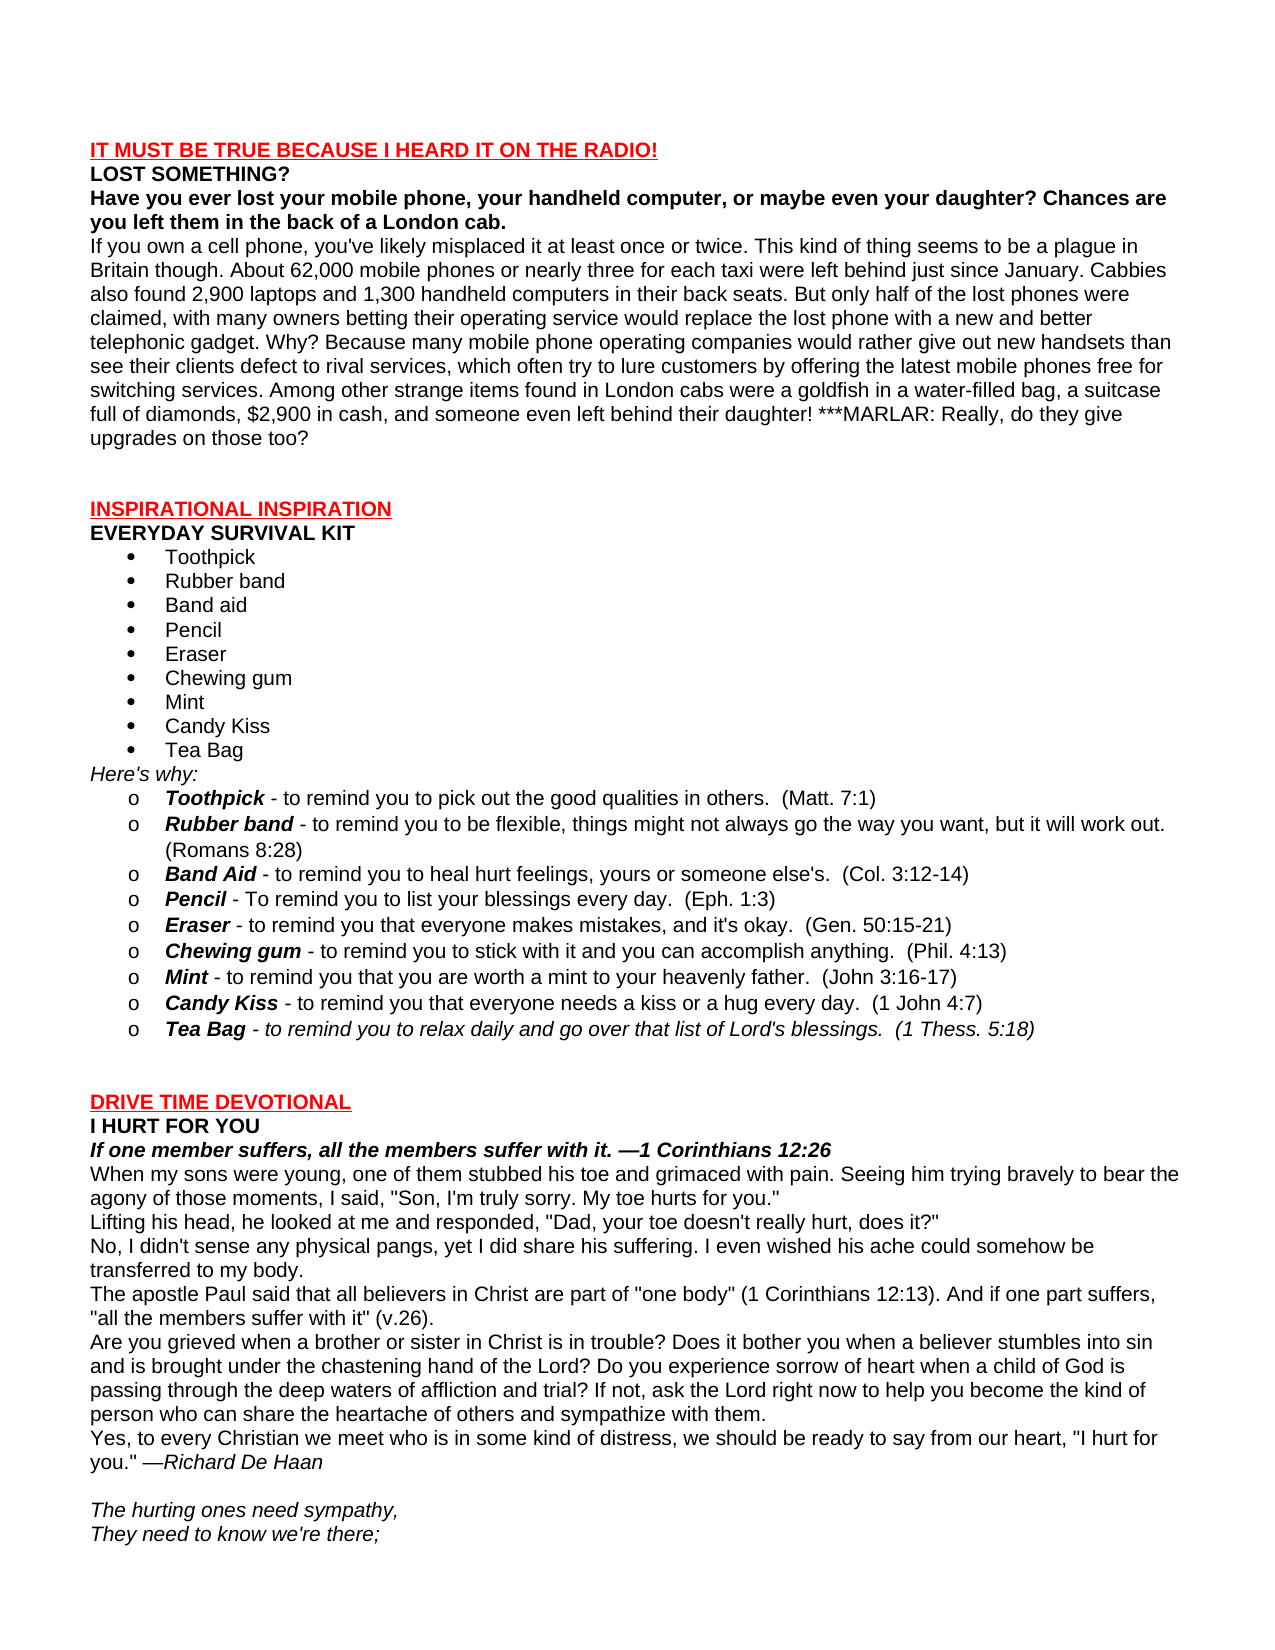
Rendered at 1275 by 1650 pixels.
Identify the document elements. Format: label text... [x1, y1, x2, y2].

list Rubber band - to remind you to be flexible, things might not always go the way you want, but it will work out. (Romans 8:28) [127, 812, 1185, 861]
list Band Aid - to remind you to heal hurt feelings, yours or someone else's. (Col. 3:12-14) [127, 861, 1185, 887]
text EVERYDAY SURVIVAL KIT [90, 521, 1185, 545]
list Eraser - to remind you that everyone makes mistakes, and it's okay. (Gen. 50:15-21) [127, 913, 1185, 939]
list Pencil [127, 617, 1185, 641]
list Candy Kiss [127, 714, 1185, 738]
text Yes, to every Christian we meet who is in some kind of distress, we should be ready to say from our heart, "I hurt for you." —Richard De Haan [90, 1426, 1185, 1473]
text When my sons were young, one of them stubbed his toe and grimaced with pain. Seeing him trying bravely to bear the agony of those moments, I said, "Son, I'm truly sorry. My toe hurts for you." [90, 1162, 1185, 1210]
list Toothpick [127, 545, 1185, 569]
list Mint - to remind you that you are worth a mint to your heavenly father. (John 3:16-17) [127, 965, 1185, 991]
text If one member suffers, all the members suffer with it. —1 Corinthians 12:26 [90, 1138, 1185, 1162]
list Band aid [127, 593, 1185, 617]
text IT MUST BE TRUE BECAUSE I HEARD IT ON THE RADIO! [90, 138, 1185, 162]
list Rubber band [127, 569, 1185, 593]
text The apostle Paul said that all believers in Christ are part of "one body" (1 Corinthians 12:13). And if one part suffers, "all the members suffer with it" (v.26). [90, 1282, 1185, 1330]
list Candy Kiss - to remind you that everyone needs a kiss or a hug every day. (1 John 4:7) [127, 991, 1185, 1016]
text The hurting ones need sympathy, They need to know we're there; [90, 1497, 1185, 1545]
text LOST SOMETHING? [90, 162, 1185, 186]
text Here's why: [90, 762, 1185, 786]
list Toothpick - to remind you to pick out the good qualities in others. (Matt. 7:1) [127, 786, 1185, 812]
text I HURT FOR YOU [90, 1114, 1185, 1138]
text Lifting his head, he looked at me and responded, "Dad, your toe doesn't really hurt, does it?" [90, 1210, 1185, 1234]
list Eraser [127, 641, 1185, 666]
text If you own a cell phone, you've likely misplaced it at least once or twice. This kind of thing seems to be a plague in Britain though. About 62,000 mobile phones or nearly three for each taxi were left behind just since January. Cabbies also found 2,900 laptops and 1,300 handheld computers in their back seats. But only half of the lost phones were claimed, with many owners betting their operating service would replace the lost phone with a new and better telephonic gadget. Why? Because many mobile phone operating companies would rather give out new handsets than see their clients defect to rival services, which often try to lure customers by offering the latest mobile phones free for switching services. Among other strange items found in London cabs were a goldfish in a water-filled bag, a suitcase full of diamonds, $2,900 in cash, and someone even left behind their daughter! ***MARLAR: Really, do they give upgrades on those too? [90, 234, 1185, 449]
list Chewing gum - to remind you to stick with it and you can accomplish anything. (Phil. 4:13) [127, 939, 1185, 965]
list Mint [127, 689, 1185, 714]
text Are you grieved when a brother or sister in Christ is in trouble? Does it bother you when a believer stumbles into sin and is brought under the chastening hand of the Lord? Do you experience sorrow of heart when a child of God is passing through the deep waters of affliction and trial? If not, ask the Lord right now to help you become the kind of person who can share the heartache of others and sympathize with them. [90, 1330, 1185, 1426]
text INSPIRATIONAL INSPIRATION [90, 497, 1185, 521]
list Tea Bag - to remind you to relax daily and go over that list of Lord's blessings. (1 Thess. 5:18) [127, 1016, 1185, 1042]
text DRIVE TIME DEVOTIONAL [90, 1090, 1185, 1114]
text Have you ever lost your mobile phone, your handheld computer, or maybe even your daughter? Chances are you left them in the back of a London cab. [90, 186, 1185, 234]
list Pencil - To remind you to list your blessings every day. (Eph. 1:3) [127, 887, 1185, 913]
list Tea Bag [127, 738, 1185, 762]
list Chewing gum [127, 666, 1185, 689]
text No, I didn't sense any physical pangs, yet I did share his suffering. I even wished his ache could somehow be transferred to my body. [90, 1234, 1185, 1282]
